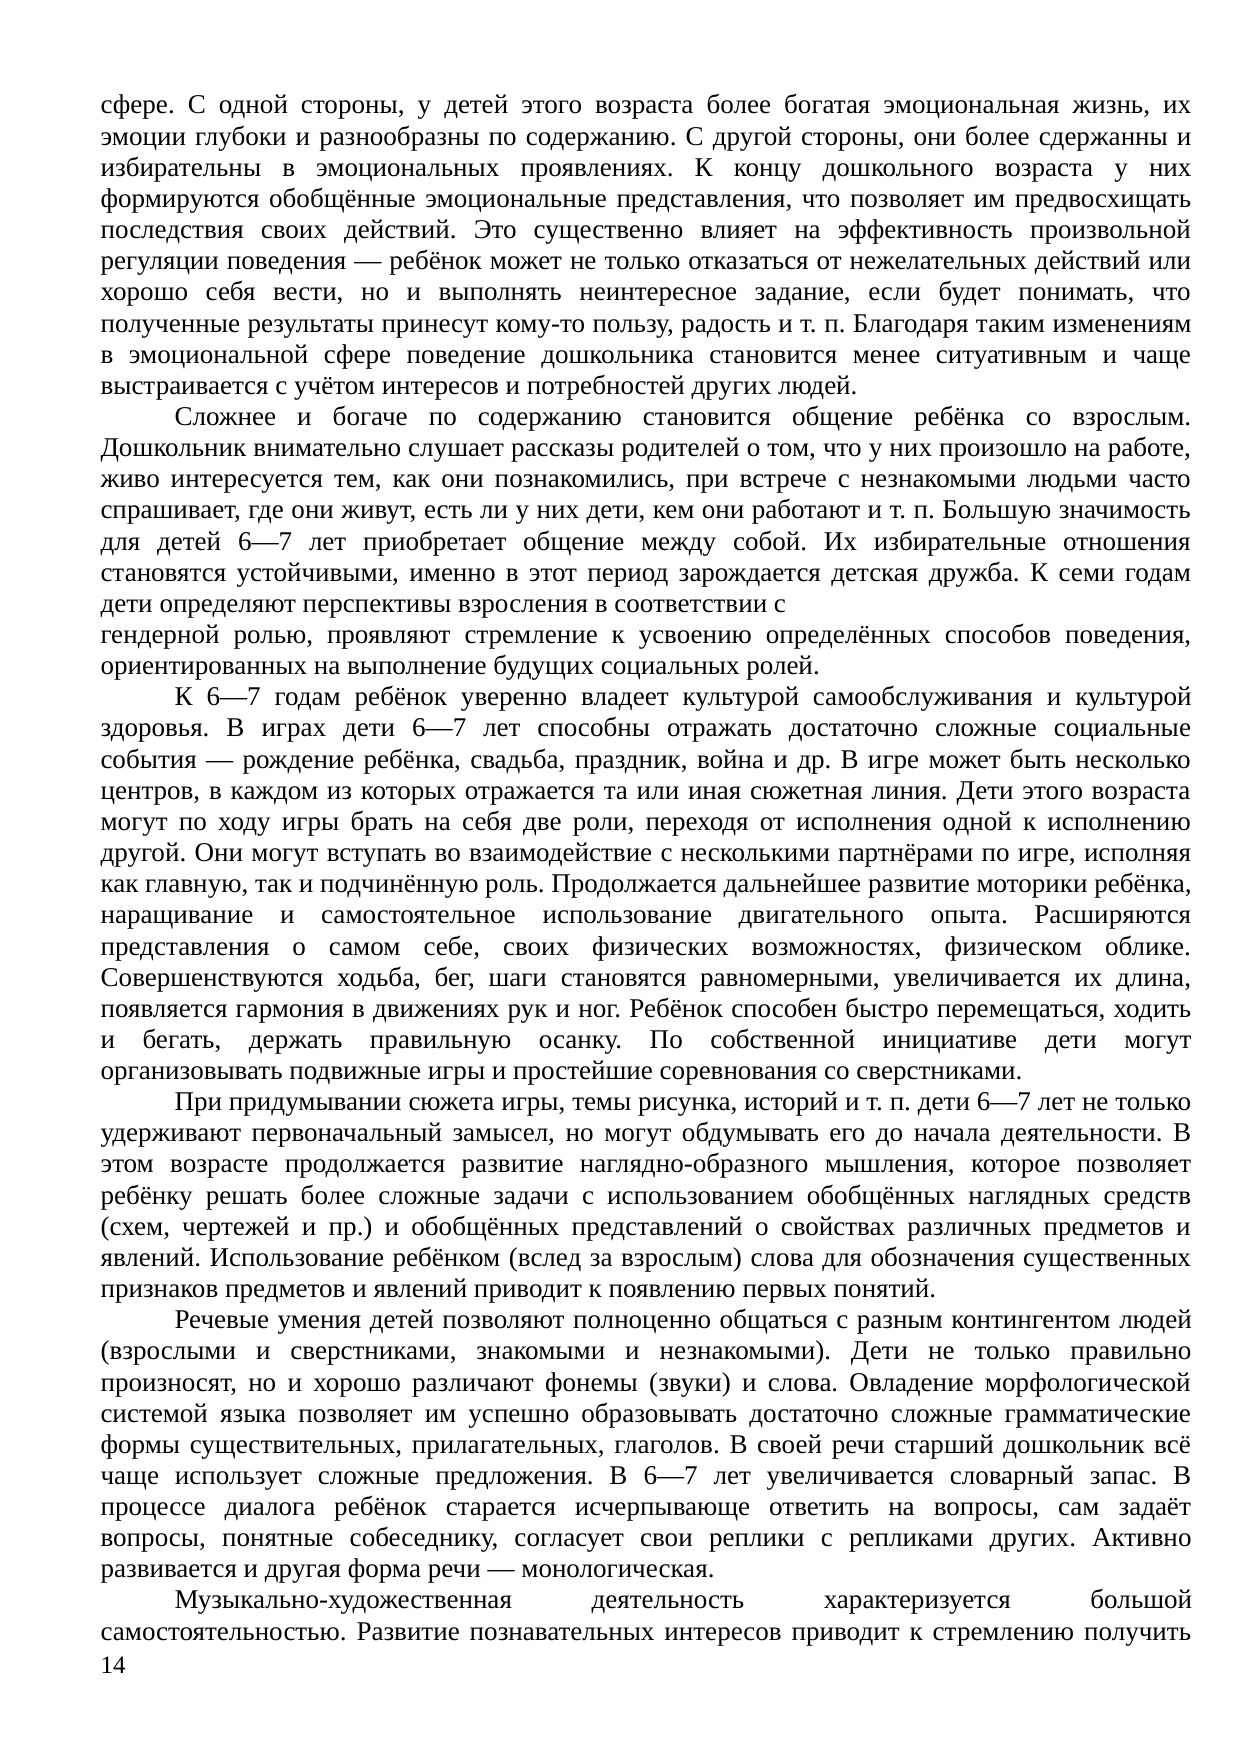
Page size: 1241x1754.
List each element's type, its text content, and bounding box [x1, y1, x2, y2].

text Речевые умения детей позволяют полноценно общаться с разным контингентом людей (взрослыми и сверстниками, знакомыми и незнакомыми). Дети не только правильно произносят, но и хорошо различают фонемы (звуки) и слова. Овладение морфологической системой языка позволяет им успешно образовывать достаточно сложные грамматические формы существительных, прилагательных, глаголов. В своей речи старший дошкольник всё чаще использует сложные предложения. В 6—7 лет увеличивается словарный запас. В процессе диалога ребёнок старается исчерпывающе ответить на вопросы, сам задаёт вопросы, понятные собеседнику, согласует свои реплики с репликами других. Активно развивается и другая форма речи — монологическая. [100, 1303, 1193, 1584]
text К 6—7 годам ребёнок уверенно владеет культурой самообслуживания и культурой здоровья. В играх дети 6—7 лет способны отражать достаточно сложные социальные события — рождение ребёнка, свадьба, праздник, война и др. В игре может быть несколько центров, в каждом из которых отражается та или иная сюжетная линия. Дети этого возраста могут по ходу игры брать на себя две роли, переходя от исполнения одной к исполнению другой. Они могут вступать во взаимодействие с несколькими партнёрами по игре, исполняя как главную, так и подчинённую роль. Продолжается дальнейшее развитие моторики ребёнка, наращивание и самостоятельное использование двигательного опыта. Расширяются представления о самом себе, своих физических возможностях, физическом облике. Совершенствуются ходьба, бег, шаги становятся равномерными, увеличивается их длина, появляется гармония в движениях рук и ног. Ребёнок способен быстро перемещаться, ходить и бегать, держать правильную осанку. По собственной инициативе дети могут организовывать подвижные игры и простейшие соревнования со сверстниками. [100, 680, 1193, 1085]
text Музыкально-художественная деятельность характеризуется большой самостоятельностью. Развитие познавательных интересов приводит к стремлению получить [100, 1584, 1193, 1646]
text гендерной ролью, проявляют стремление к усвоению определённых способов поведения, ориентированных на выполнение будущих социальных ролей. [100, 618, 1193, 680]
text сфере. С одной стороны, у детей этого возраста более богатая эмоциональная жизнь, их эмоции глубоки и разнообразны по содержанию. С другой стороны, они более сдержанны и избирательны в эмоциональных проявлениях. К концу дошкольного возраста у них формируются обобщённые эмоциональные представления, что позволяет им предвосхищать последствия своих действий. Это существенно влияет на эффективность произвольной регуляции поведения — ребёнок может не только отказаться от нежелательных действий или хорошо себя вести, но и выполнять неинтересное задание, если будет понимать, что полученные результаты принесут кому-то пользу, радость и т. п. Благодаря таким изменениям в эмоциональной сфере поведение дошкольника становится менее ситуативным и чаще выстраивается с учётом интересов и потребностей других людей. [100, 89, 1193, 400]
text Сложнее и богаче по содержанию становится общение ребёнка со взрослым. Дошкольник внимательно слушает рассказы родителей о том, что у них произошло на работе, живо интересуется тем, как они познакомились, при встрече с незнакомыми людьми часто спрашивает, где они живут, есть ли у них дети, кем они работают и т. п. Большую значимость для детей 6—7 лет приобретает общение между собой. Их избирательные отношения становятся устойчивыми, именно в этот период зарождается детская дружба. К семи годам дети определяют перспективы взросления в соответствии с [100, 400, 1193, 618]
text При придумывании сюжета игры, темы рисунка, историй и т. п. дети 6—7 лет не только удерживают первоначальный замысел, но могут обдумывать его до начала деятельности. В этом возрасте продолжается развитие наглядно-образного мышления, которое позволяет ребёнку решать более сложные задачи с использованием обобщённых наглядных средств (схем, чертежей и пр.) и обобщённых представлений о свойствах различных предметов и явлений. Использование ребёнком (вслед за взрослым) слова для обозначения существенных признаков предметов и явлений приводит к появлению первых понятий. [100, 1085, 1193, 1303]
